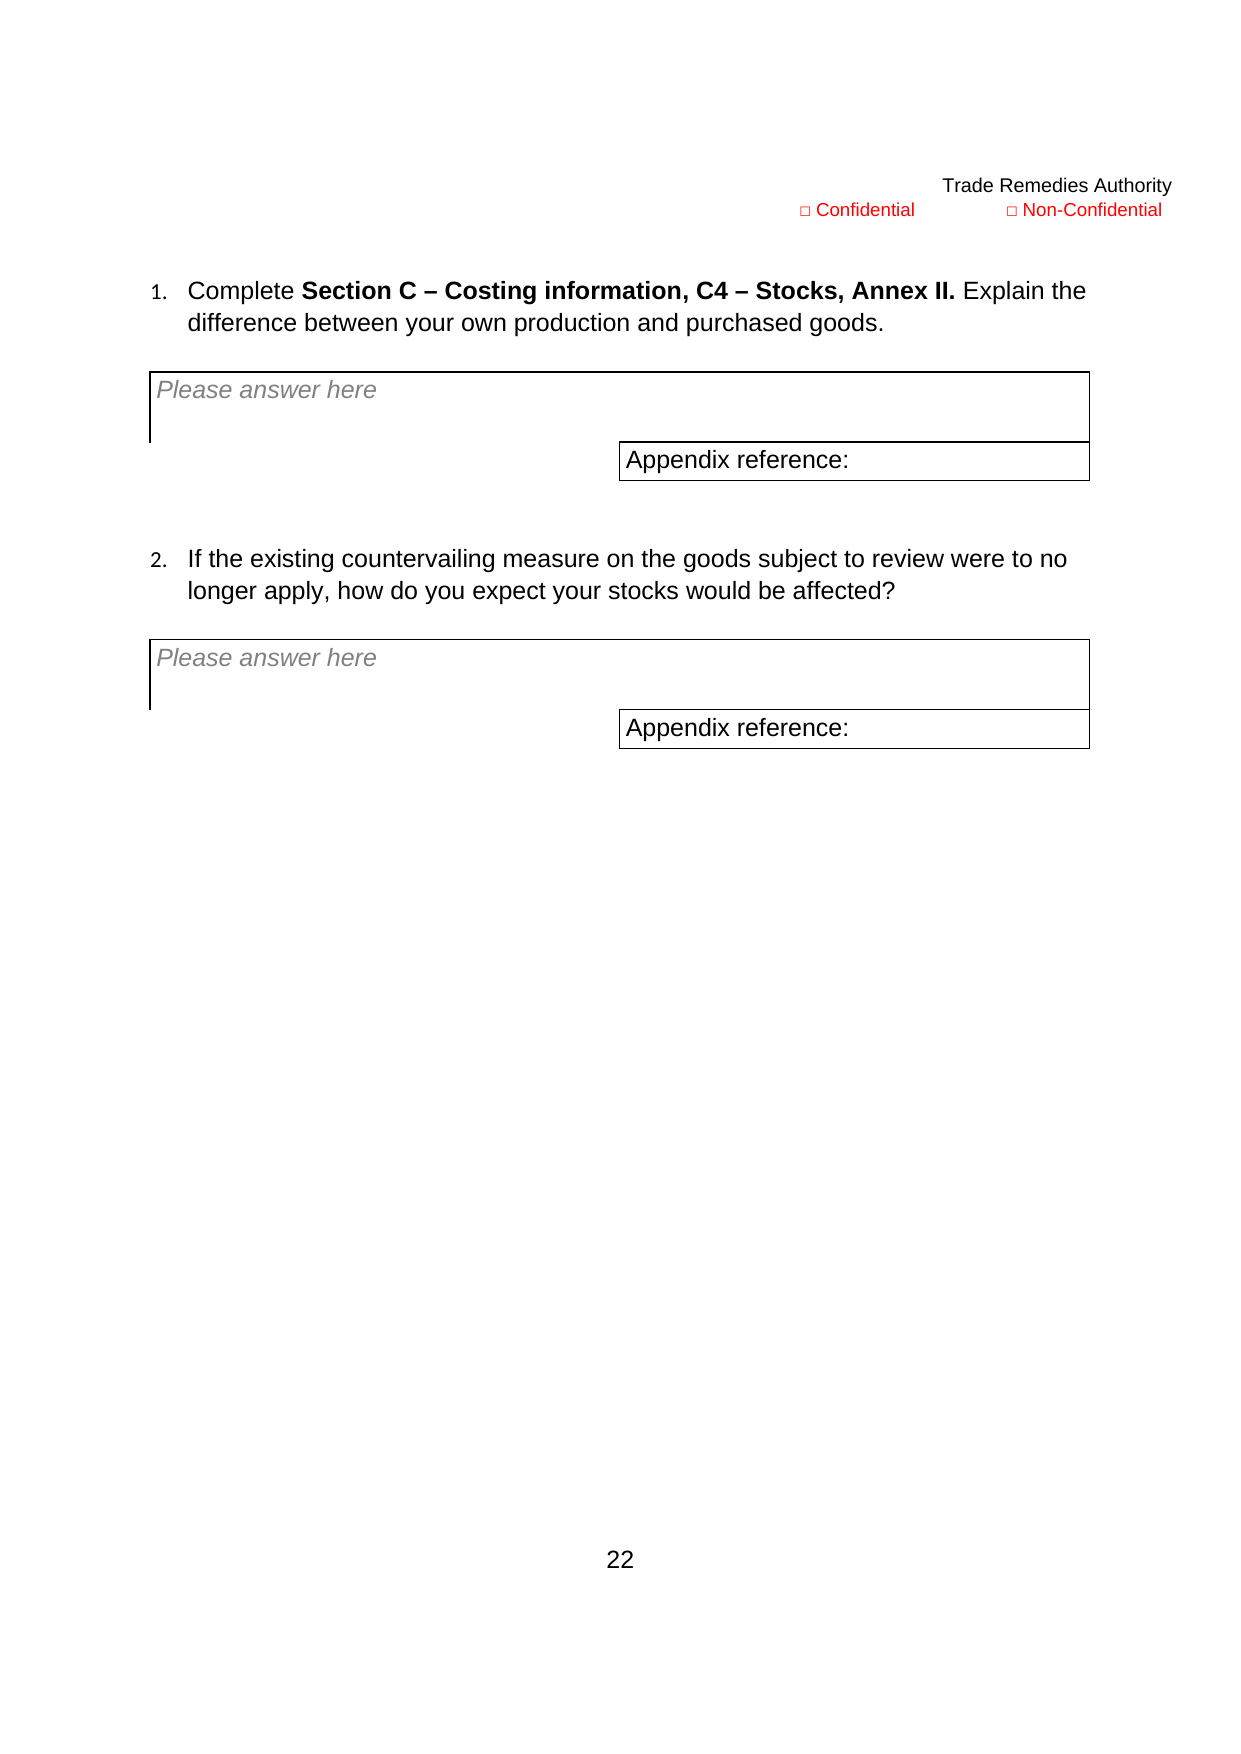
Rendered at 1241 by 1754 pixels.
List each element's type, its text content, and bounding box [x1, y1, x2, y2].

table_cell [150, 710, 619, 748]
table_header Please answer here [151, 373, 1089, 441]
table_cell Appendix reference: [620, 710, 1089, 748]
table_cell [150, 443, 619, 480]
table_cell Appendix reference: [620, 443, 1089, 480]
table_header Please answer here [151, 640, 1089, 709]
list Complete Section C – Costing information, C4 – Stocks, Annex II. Explain the difference between your own production and purchased goods. [150, 276, 1090, 337]
list If the existing countervailing measure on the goods subject to review were to no longer apply, how do you expect your stocks would be affected? [150, 544, 1090, 605]
